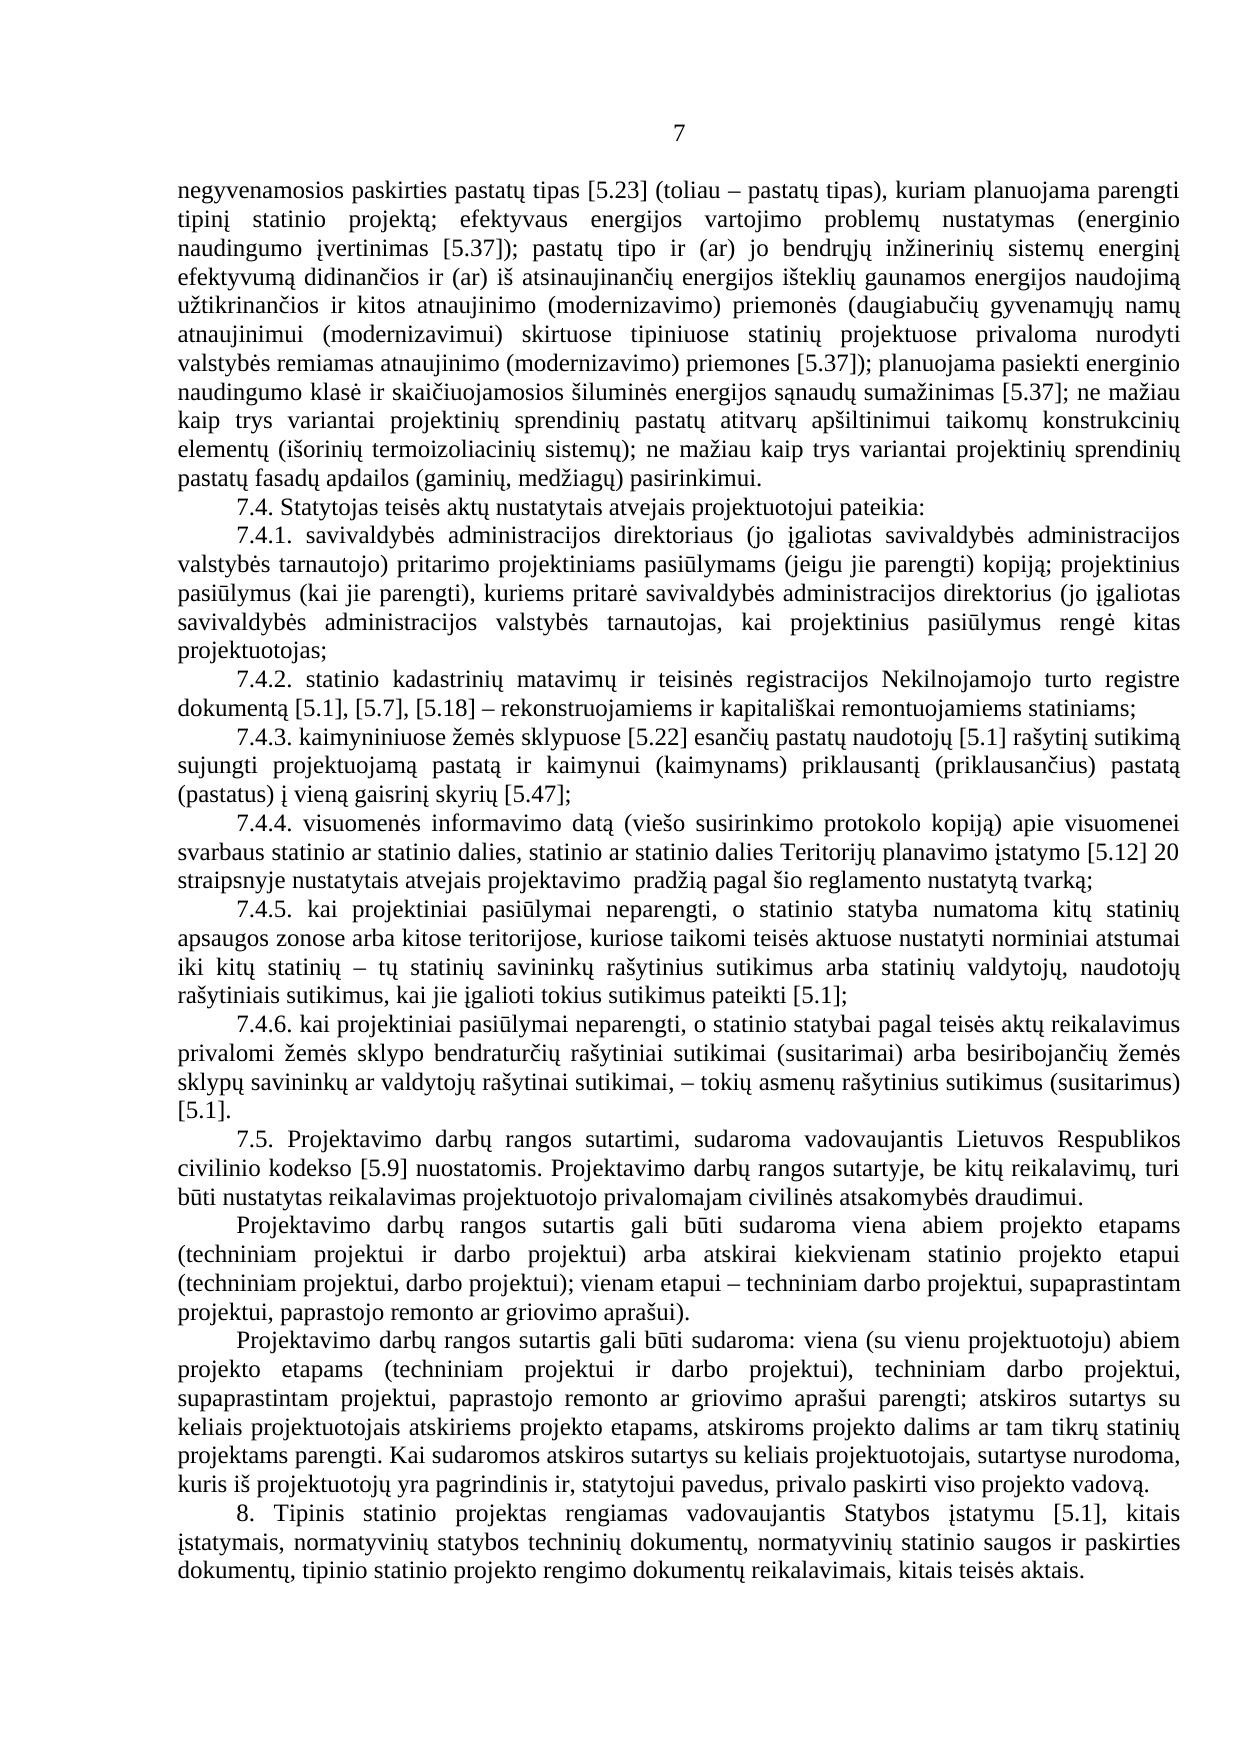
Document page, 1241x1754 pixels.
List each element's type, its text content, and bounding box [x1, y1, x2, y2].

text 7.5. Projektavimo darbų rangos sutartimi, sudaroma vadovaujantis Lietuvos Respublikos civilinio kodekso [5.9] nuostatomis. Projektavimo darbų rangos sutartyje, be kitų reikalavimų, turi būti nustatytas reikalavimas projektuotojo privalomajam civilinės atsakomybės draudimui. [177, 1124, 1181, 1211]
text 7.4.3. kaimyniniuose žemės sklypuose [5.22] esančių pastatų naudotojų [5.1] rašytinį sutikimą sujungti projektuojamą pastatą ir kaimynui (kaimynams) priklausantį (priklausančius) pastatą (pastatus) į vieną gaisrinį skyrių [5.47]; [177, 722, 1181, 808]
text Projektavimo darbų rangos sutartis gali būti sudaroma viena abiem projekto etapams (techniniam projektui ir darbo projektui) arba atskirai kiekvienam statinio projekto etapui (techniniam projektui, darbo projektui); vienam etapui – techniniam darbo projektui, supaprastintam projektui, paprastojo remonto ar griovimo aprašui). [177, 1211, 1181, 1326]
text 7.4.4. visuomenės informavimo datą (viešo susirinkimo protokolo kopiją) apie visuomenei svarbaus statinio ar statinio dalies, statinio ar statinio dalies Teritorijų planavimo įstatymo [5.12] 20 straipsnyje nustatytais atvejais projektavimo pradžią pagal šio reglamento nustatytą tvarką; [177, 808, 1181, 894]
text 7.4.1. savivaldybės administracijos direktoriaus (jo įgaliotas savivaldybės administracijos valstybės tarnautojo) pritarimo projektiniams pasiūlymams (jeigu jie parengti) kopiją; projektinius pasiūlymus (kai jie parengti), kuriems pritarė savivaldybės administracijos direktorius (jo įgaliotas savivaldybės administracijos valstybės tarnautojas, kai projektinius pasiūlymus rengė kitas projektuotojas; [177, 521, 1181, 664]
text 8. Tipinis statinio projektas rengiamas vadovaujantis Statybos įstatymu [5.1], kitais įstatymais, normatyvinių statybos techninių dokumentų, normatyvinių statinio saugos ir paskirties dokumentų, tipinio statinio projekto rengimo dokumentų reikalavimais, kitais teisės aktais. [177, 1498, 1181, 1584]
text 7.4.2. statinio kadastrinių matavimų ir teisinės registracijos Nekilnojamojo turto registre dokumentą [5.1], [5.7], [5.18] – rekonstruojamiems ir kapitališkai remontuojamiems statiniams; [177, 664, 1181, 722]
text negyvenamosios paskirties pastatų tipas [5.23] (toliau – pastatų tipas), kuriam planuojama parengti tipinį statinio projektą; efektyvaus energijos vartojimo problemų nustatymas (energinio naudingumo įvertinimas [5.37]); pastatų tipo ir (ar) jo bendrųjų inžinerinių sistemų energinį efektyvumą didinančios ir (ar) iš atsinaujinančių energijos išteklių gaunamos energijos naudojimą užtikrinančios ir kitos atnaujinimo (modernizavimo) priemonės (daugiabučių gyvenamųjų namų atnaujinimui (modernizavimui) skirtuose tipiniuose statinių projektuose privaloma nurodyti valstybės remiamas atnaujinimo (modernizavimo) priemones [5.37]); planuojama pasiekti energinio naudingumo klasė ir skaičiuojamosios šiluminės energijos sąnaudų sumažinimas [5.37]; ne mažiau kaip trys variantai projektinių sprendinių pastatų atitvarų apšiltinimui taikomų konstrukcinių elementų (išorinių termoizoliacinių sistemų); ne mažiau kaip trys variantai projektinių sprendinių pastatų fasadų apdailos (gaminių, medžiagų) pasirinkimui. [177, 176, 1181, 492]
text 7.4. Statytojas teisės aktų nustatytais atvejais projektuotojui pateikia: [177, 492, 1181, 521]
text 7.4.6. kai projektiniai pasiūlymai neparengti, o statinio statybai pagal teisės aktų reikalavimus privalomi žemės sklypo bendraturčių rašytiniai sutikimai (susitarimai) arba besiribojančių žemės sklypų savininkų ar valdytojų rašytinai sutikimai, – tokių asmenų rašytinius sutikimus (susitarimus) [5.1]. [177, 1009, 1181, 1124]
text 7.4.5. kai projektiniai pasiūlymai neparengti, o statinio statyba numatoma kitų statinių apsaugos zonose arba kitose teritorijose, kuriose taikomi teisės aktuose nustatyti norminiai atstumai iki kitų statinių – tų statinių savininkų rašytinius sutikimus arba statinių valdytojų, naudotojų rašytiniais sutikimus, kai jie įgalioti tokius sutikimus pateikti [5.1]; [177, 894, 1181, 1009]
text Projektavimo darbų rangos sutartis gali būti sudaroma: viena (su vienu projektuotoju) abiem projekto etapams (techniniam projektui ir darbo projektui), techniniam darbo projektui, supaprastintam projektui, paprastojo remonto ar griovimo aprašui parengti; atskiros sutartys su keliais projektuotojais atskiriems projekto etapams, atskiroms projekto dalims ar tam tikrų statinių projektams parengti. Kai sudaromos atskiros sutartys su keliais projektuotojais, sutartyse nurodoma, kuris iš projektuotojų yra pagrindinis ir, statytojui pavedus, privalo paskirti viso projekto vadovą. [177, 1326, 1181, 1498]
